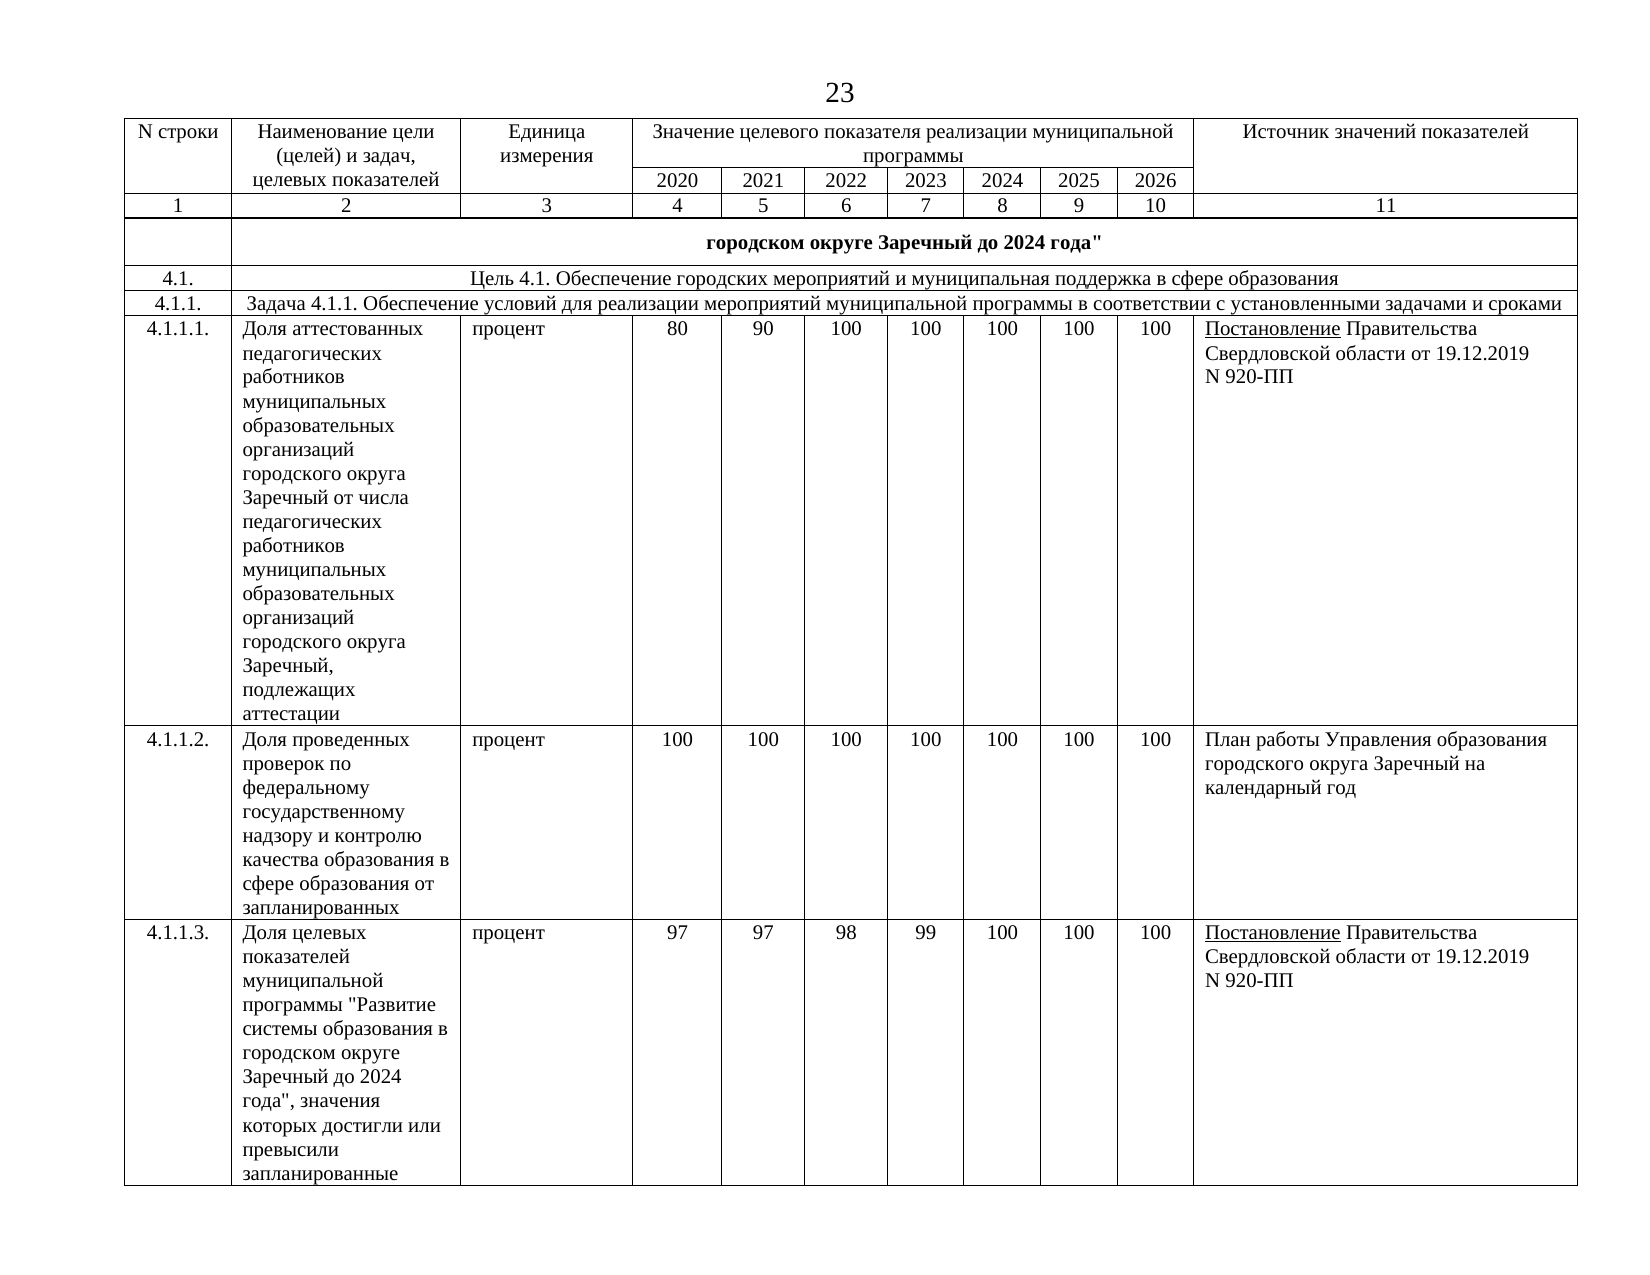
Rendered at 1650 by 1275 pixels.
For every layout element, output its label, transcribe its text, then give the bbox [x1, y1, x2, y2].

table_cell 2024 [964, 168, 1040, 192]
table_cell 2022 [805, 168, 887, 192]
table_cell 2 [232, 194, 460, 217]
table_cell 2021 [722, 168, 804, 192]
table_cell 1 [125, 194, 231, 217]
table_cell 100 [1041, 920, 1117, 1185]
table_cell 11 [1194, 194, 1577, 217]
table_cell План работы Управления образования городского округа Заречный на календарный год [1194, 726, 1577, 919]
table_cell 2025 [1041, 168, 1117, 192]
table_cell 100 [1118, 726, 1193, 919]
table_cell Доля проведенных проверок по федеральному государственному надзору и контролю качества образования в сфере образования от запланированных [232, 726, 460, 919]
table_cell 7 [888, 194, 963, 217]
table_cell Доля аттестованных педагогических работников муниципальных образовательных организаций городского округа Заречный от числа педагогических работников муниципальных образовательных организаций городского округа Заречный, подлежащих аттестации [232, 316, 460, 725]
table_cell Цель 4.1. Обеспечение городских мероприятий и муниципальная поддержка в сфере образования [232, 266, 1577, 290]
table_cell 4 [633, 194, 721, 217]
table_cell 99 [888, 920, 963, 1185]
table_cell 100 [1041, 316, 1117, 725]
table_cell 100 [1118, 920, 1193, 1185]
table_cell процент [461, 726, 632, 919]
table_cell 100 [805, 316, 887, 725]
table_cell процент [461, 316, 632, 725]
table_cell 10 [1118, 194, 1193, 217]
table_cell 100 [633, 726, 721, 919]
table_cell городском округе Заречный до 2024 года" [232, 219, 1577, 265]
table_cell 9 [1041, 194, 1117, 217]
table_header Значение целевого показателя реализации муниципальной программы [633, 119, 1193, 167]
table_cell процент [461, 920, 632, 1185]
table_cell 4.1.1.1. [125, 316, 231, 725]
table_cell 80 [633, 316, 721, 725]
table_cell [125, 219, 231, 265]
table_cell 100 [964, 316, 1040, 725]
table_cell 4.1. [125, 266, 231, 290]
table_cell 5 [722, 194, 804, 217]
table_header Наименование цели (целей) и задач, целевых показателей [232, 119, 460, 192]
table_cell 4.1.1.3. [125, 920, 231, 1185]
table_cell 100 [1118, 316, 1193, 725]
table_cell 2020 [633, 168, 721, 192]
table_cell 100 [964, 726, 1040, 919]
table_header [113, 118, 124, 1186]
table_cell Постановление Правительства Свердловской области от 19.12.2019 N 920-ПП [1194, 920, 1577, 1185]
table_cell 97 [722, 920, 804, 1185]
table_cell 2023 [888, 168, 963, 192]
table_cell 100 [722, 726, 804, 919]
table_cell 8 [964, 194, 1040, 217]
table_header [1578, 118, 1606, 1186]
table_cell 100 [888, 316, 963, 725]
table_header Единица измерения [461, 119, 632, 192]
table_cell 98 [805, 920, 887, 1185]
table_cell Доля целевых показателей муниципальной программы "Развитие системы образования в городском округе Заречный до 2024 года", значения которых достигли или превысили запланированные [232, 920, 460, 1185]
table_cell 90 [722, 316, 804, 725]
table_cell 100 [888, 726, 963, 919]
table_cell 100 [1041, 726, 1117, 919]
table_cell 2026 [1118, 168, 1193, 192]
table_cell 97 [633, 920, 721, 1185]
table_cell Задача 4.1.1. Обеспечение условий для реализации мероприятий муниципальной программы в соответствии с установленными задачами и сроками [232, 291, 1577, 315]
table_cell 6 [805, 194, 887, 217]
table_cell Постановление Правительства Свердловской области от 19.12.2019 N 920-ПП [1194, 316, 1577, 725]
table_cell 3 [461, 194, 632, 217]
table_cell 100 [964, 920, 1040, 1185]
table_cell 4.1.1. [125, 291, 231, 315]
table_cell 100 [805, 726, 887, 919]
table_cell 4.1.1.2. [125, 726, 231, 919]
table_header Источник значений показателей [1194, 119, 1577, 192]
table_header N строки [125, 119, 231, 192]
